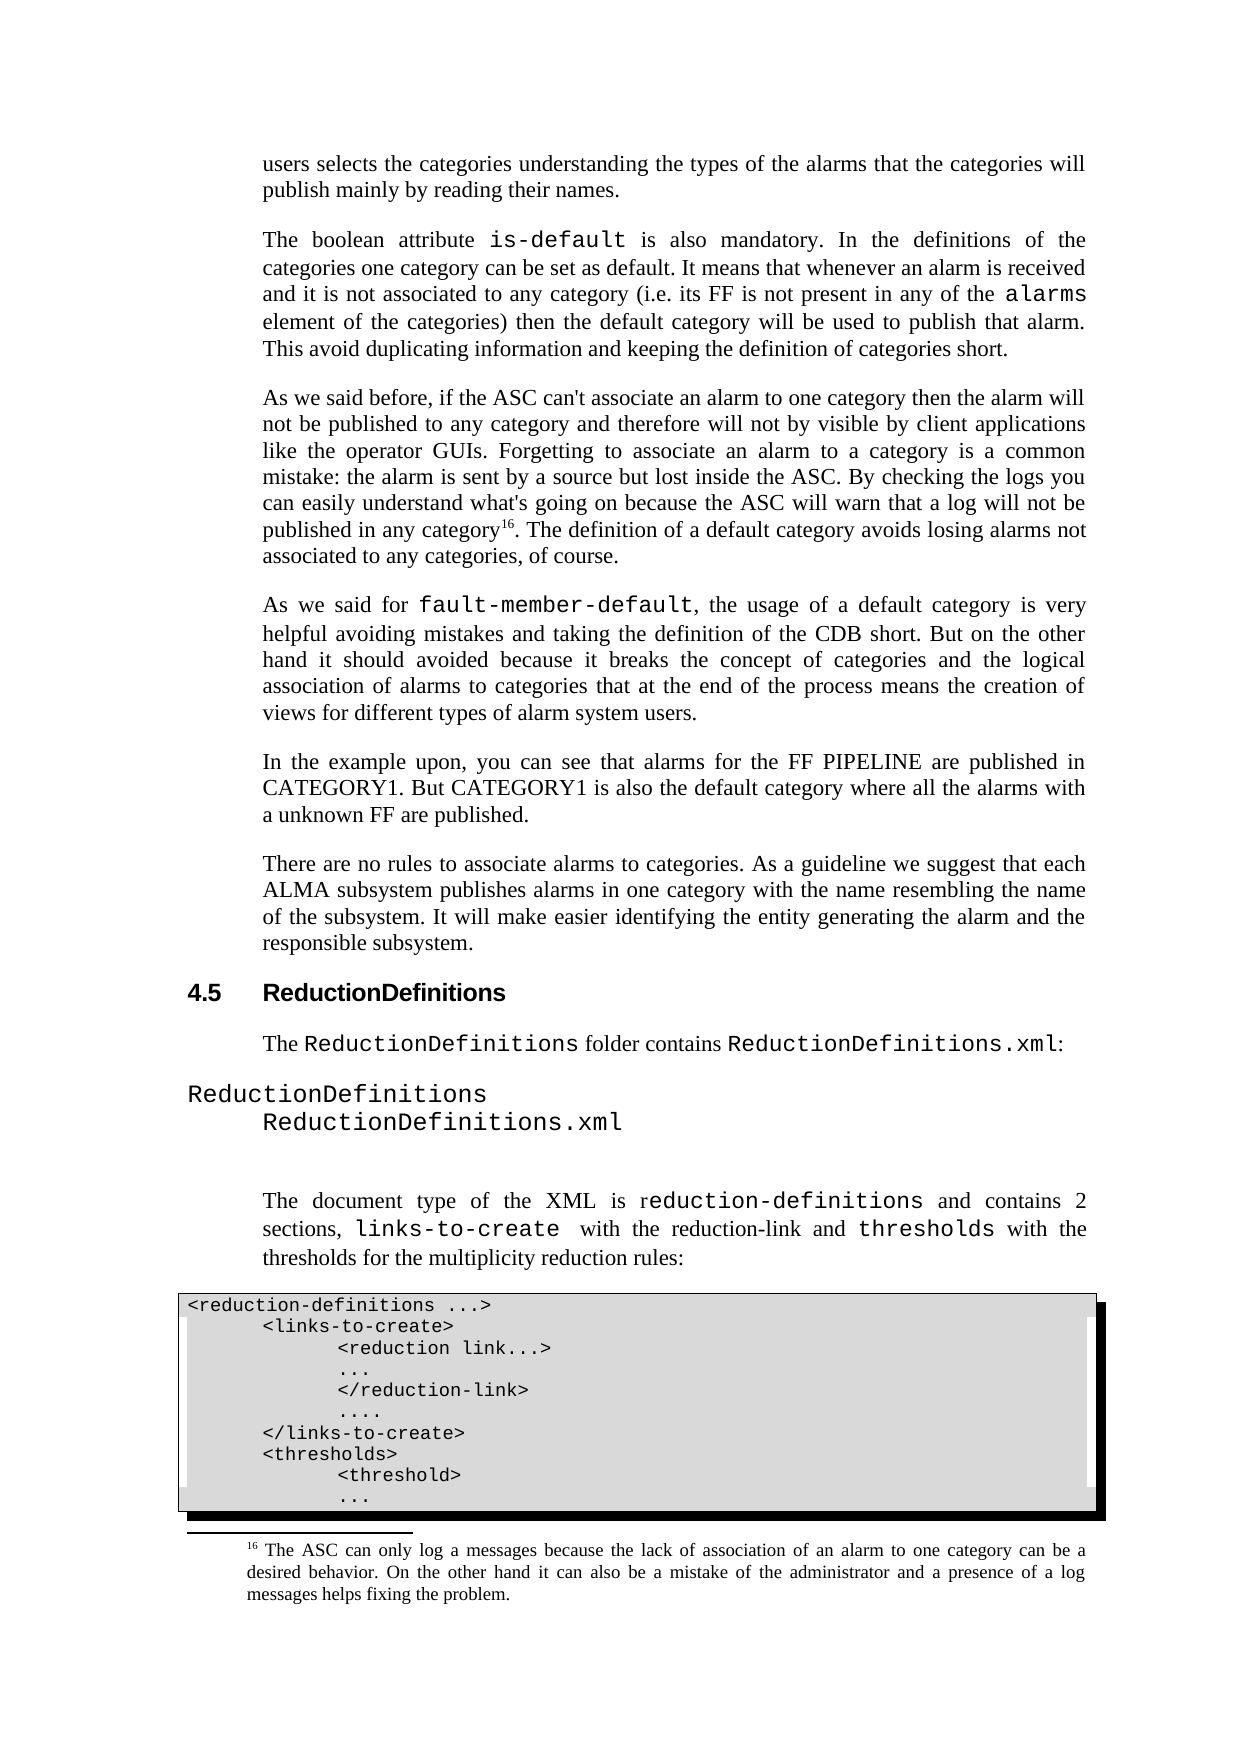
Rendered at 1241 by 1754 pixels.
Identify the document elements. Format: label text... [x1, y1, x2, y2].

text The boolean attribute is-default is also mandatory. In the definitions of the categories one category can be set as default. It means that whenever an alarm is received and it is not associated to any category (i.e. its FF is not present in any of the alarms element of the categories) then the default category will be used to publish that alarm. This avoid duplicating information and keeping the definition of categories short. [262, 226, 1087, 361]
subtitle ReductionDefinitions [187, 978, 1087, 1007]
text The ReductionDefinitions folder contains ReductionDefinitions.xml: [262, 1030, 1087, 1058]
text <threshold> [187, 1466, 1087, 1484]
text <links-to-create> [187, 1317, 1087, 1338]
text As we said for fault-member-default, the usage of a default category is very helpful avoiding mistakes and taking the definition of the CDB short. But on the other hand it should avoided because it breaks the concept of categories and the logical association of alarms to categories that at the end of the process means the creation of views for different types of alarm system users. [262, 591, 1087, 725]
text .... [187, 1402, 1087, 1423]
text <thresholds> [187, 1445, 1087, 1466]
text There are no rules to associate alarms to categories. As a guideline we suggest that each ALMA subsystem publishes alarms in one category with the name resembling the name of the subsystem. It will make easier identifying the entity generating the alarm and the responsible subsystem. [262, 850, 1087, 955]
text ... [179, 1484, 1096, 1511]
text In the example upon, you can see that alarms for the FF PIPELINE are published in CATEGORY1. But CATEGORY1 is also the default category where all the alarms with a unknown FF are published. [262, 748, 1087, 827]
text As we said before, if the ASC can't associate an alarm to one category then the alarm will not be published to any category and therefore will not by visible by client applications like the operator GUIs. Forgetting to associate an alarm to a category is a common mistake: the alarm is sent by a source but lost inside the ASC. By checking the logs you can easily understand what's going on because the ASC will warn that a log will not be published in any category. The definition of a default category avoids losing alarms not associated to any categories, of course. [262, 384, 1087, 568]
text users selects the categories understanding the types of the alarms that the categories will publish mainly by reading their names. [262, 150, 1087, 203]
text ReductionDefinitions.xml [187, 1109, 1087, 1138]
text The document type of the XML is reduction-definitions and contains 2 sections, links-to-create with the reduction-link and thresholds with the thresholds for the multiplicity reduction rules: [262, 1187, 1087, 1270]
text <reduction-definitions ...> [179, 1294, 1096, 1317]
text </reduction-link> [187, 1381, 1087, 1402]
text ReductionDefinitions [187, 1081, 1087, 1109]
text ... [187, 1360, 1087, 1381]
text </links-to-create> [187, 1423, 1087, 1445]
text The ASC can only log a messages because the lack of association of an alarm to one category can be a desired behavior. On the other hand it can also be a mistake of the administrator and a presence of a log messages helps fixing the problem. [247, 1539, 1087, 1604]
text <reduction link...> [187, 1338, 1087, 1360]
